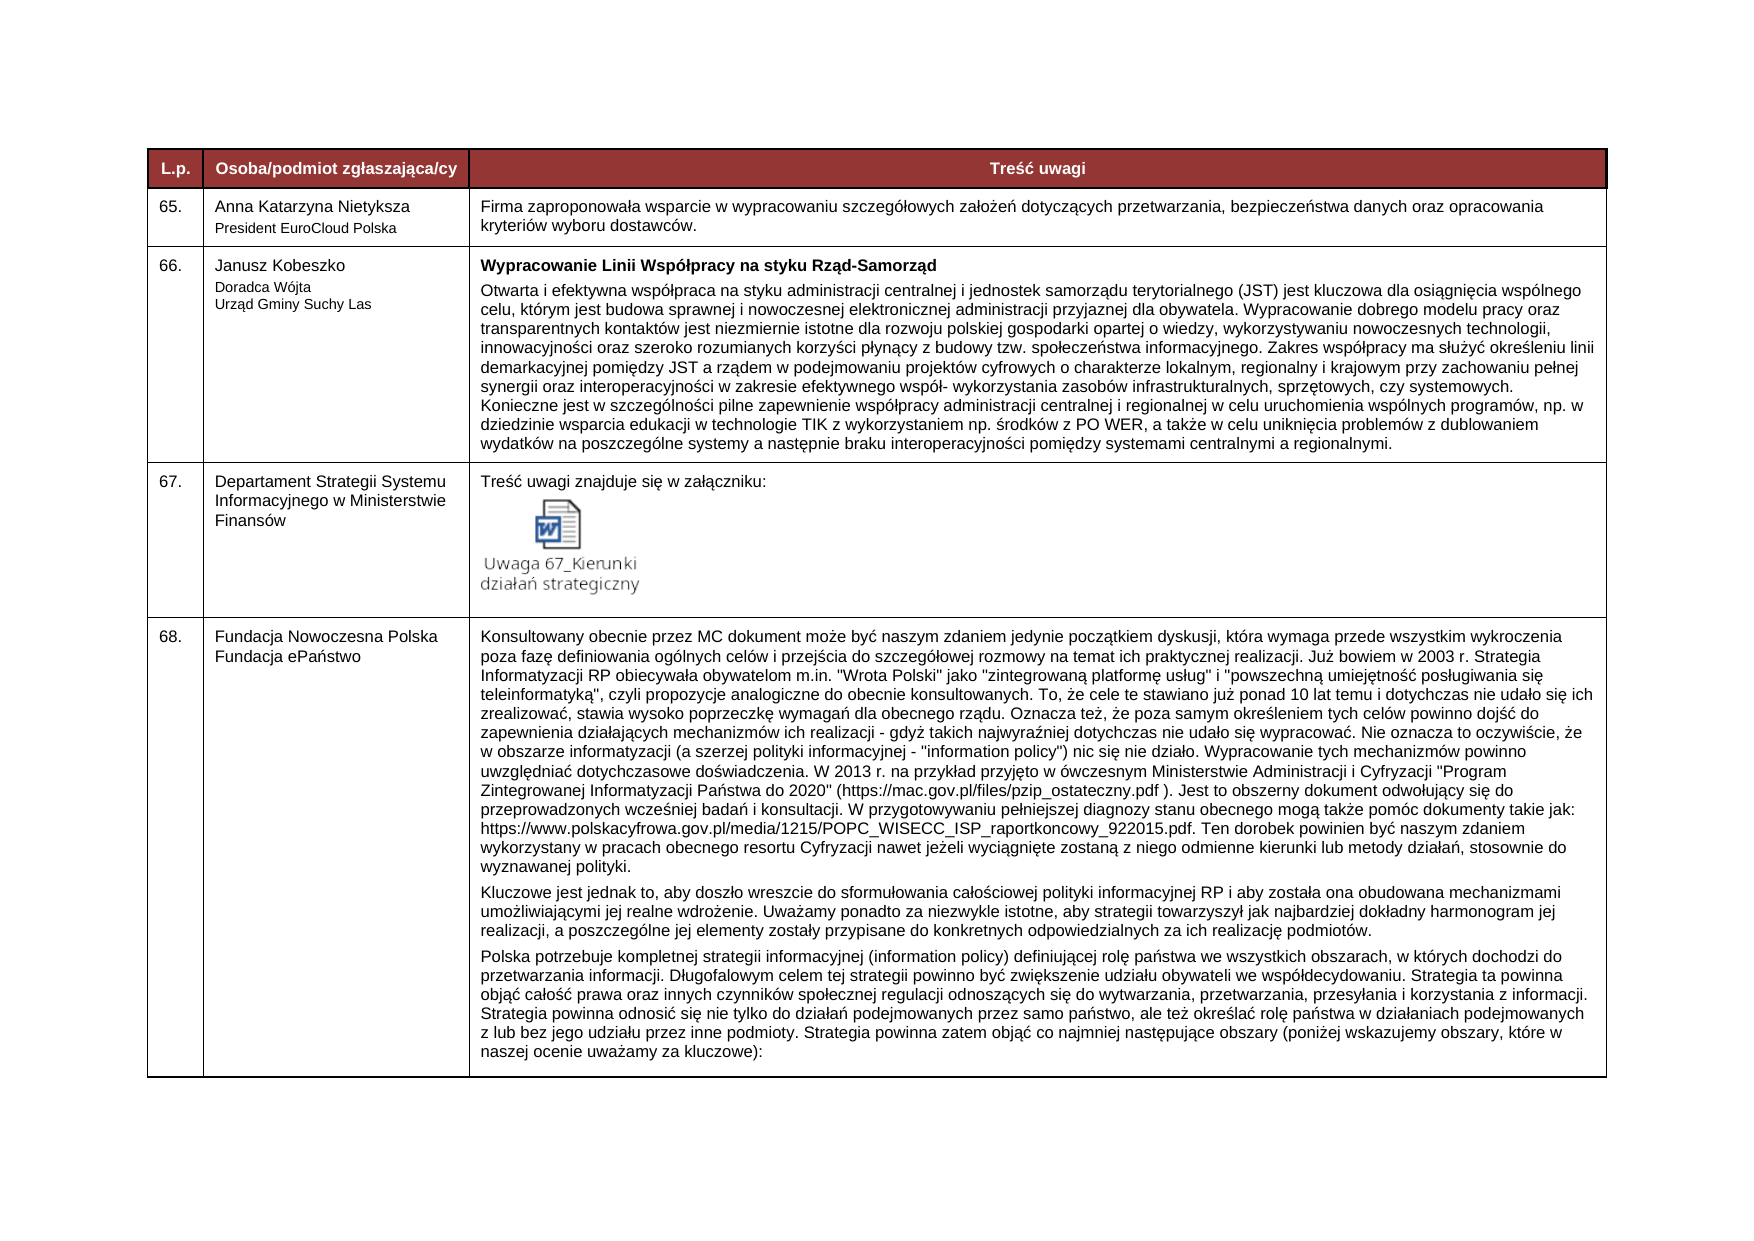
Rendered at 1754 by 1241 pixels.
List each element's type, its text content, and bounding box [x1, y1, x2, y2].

table_cell Fundacja Nowoczesna Polska Fundacja ePaństwo [204, 618, 469, 1076]
table_cell Wypracowanie Linii Współpracy na styku Rząd-Samorząd Otwarta i efektywna współpraca na styku administracji centralnej i jednostek samorządu terytorialnego (JST) jest kluczowa dla osiągnięcia wspólnego celu, którym jest budowa sprawnej i nowoczesnej elektronicznej administracji przyjaznej dla obywatela. Wypracowanie dobrego modelu pracy oraz transparentnych kontaktów jest niezmiernie istotne dla rozwoju polskiej gospodarki opartej o wiedzy, wykorzystywaniu nowoczesnych technologii, innowacyjności oraz szeroko rozumianych korzyści płynący z budowy tzw. społeczeństwa informacyjnego. Zakres współpracy ma służyć określeniu linii demarkacyjnej pomiędzy JST a rządem w podejmowaniu projektów cyfrowych o charakterze lokalnym, regionalny i krajowym przy zachowaniu pełnej synergii oraz interoperacyjności w zakresie efektywnego współ- wykorzystania zasobów infrastrukturalnych, sprzętowych, czy systemowych. Konieczne jest w szczególności pilne zapewnienie współpracy administracji centralnej i regionalnej w celu uruchomienia wspólnych programów, np. w dziedzinie wsparcia edukacji w technologie TIK z wykorzystaniem np. środków z PO WER, a także w celu uniknięcia problemów z dublowaniem wydatków na poszczególne systemy a następnie braku interoperacyjności pomiędzy systemami centralnymi a regionalnymi. [470, 247, 1606, 462]
table_cell Treść uwagi znajduje się w załączniku: [470, 463, 1606, 617]
table_cell 65. [148, 189, 203, 246]
table_cell 67. [148, 463, 203, 617]
table_cell 68. [148, 618, 203, 1076]
table_cell 66. [148, 247, 203, 462]
table_cell Departament Strategii Systemu Informacyjnego w Ministerstwie Finansów [204, 463, 469, 617]
table_header Treść uwagi [470, 150, 1605, 187]
table_cell Firma zaproponowała wsparcie w wypracowaniu szczegółowych założeń dotyczących przetwarzania, bezpieczeństwa danych oraz opracowania kryteriów wyboru dostawców. [470, 189, 1606, 246]
table_cell Janusz Kobeszko Doradca Wójta Urząd Gminy Suchy Las [204, 247, 469, 462]
table_header Osoba/podmiot zgłaszająca/cy [204, 150, 468, 187]
table_cell Anna Katarzyna Nietyksza President EuroCloud Polska [204, 189, 469, 246]
table_header L.p. [149, 150, 202, 187]
